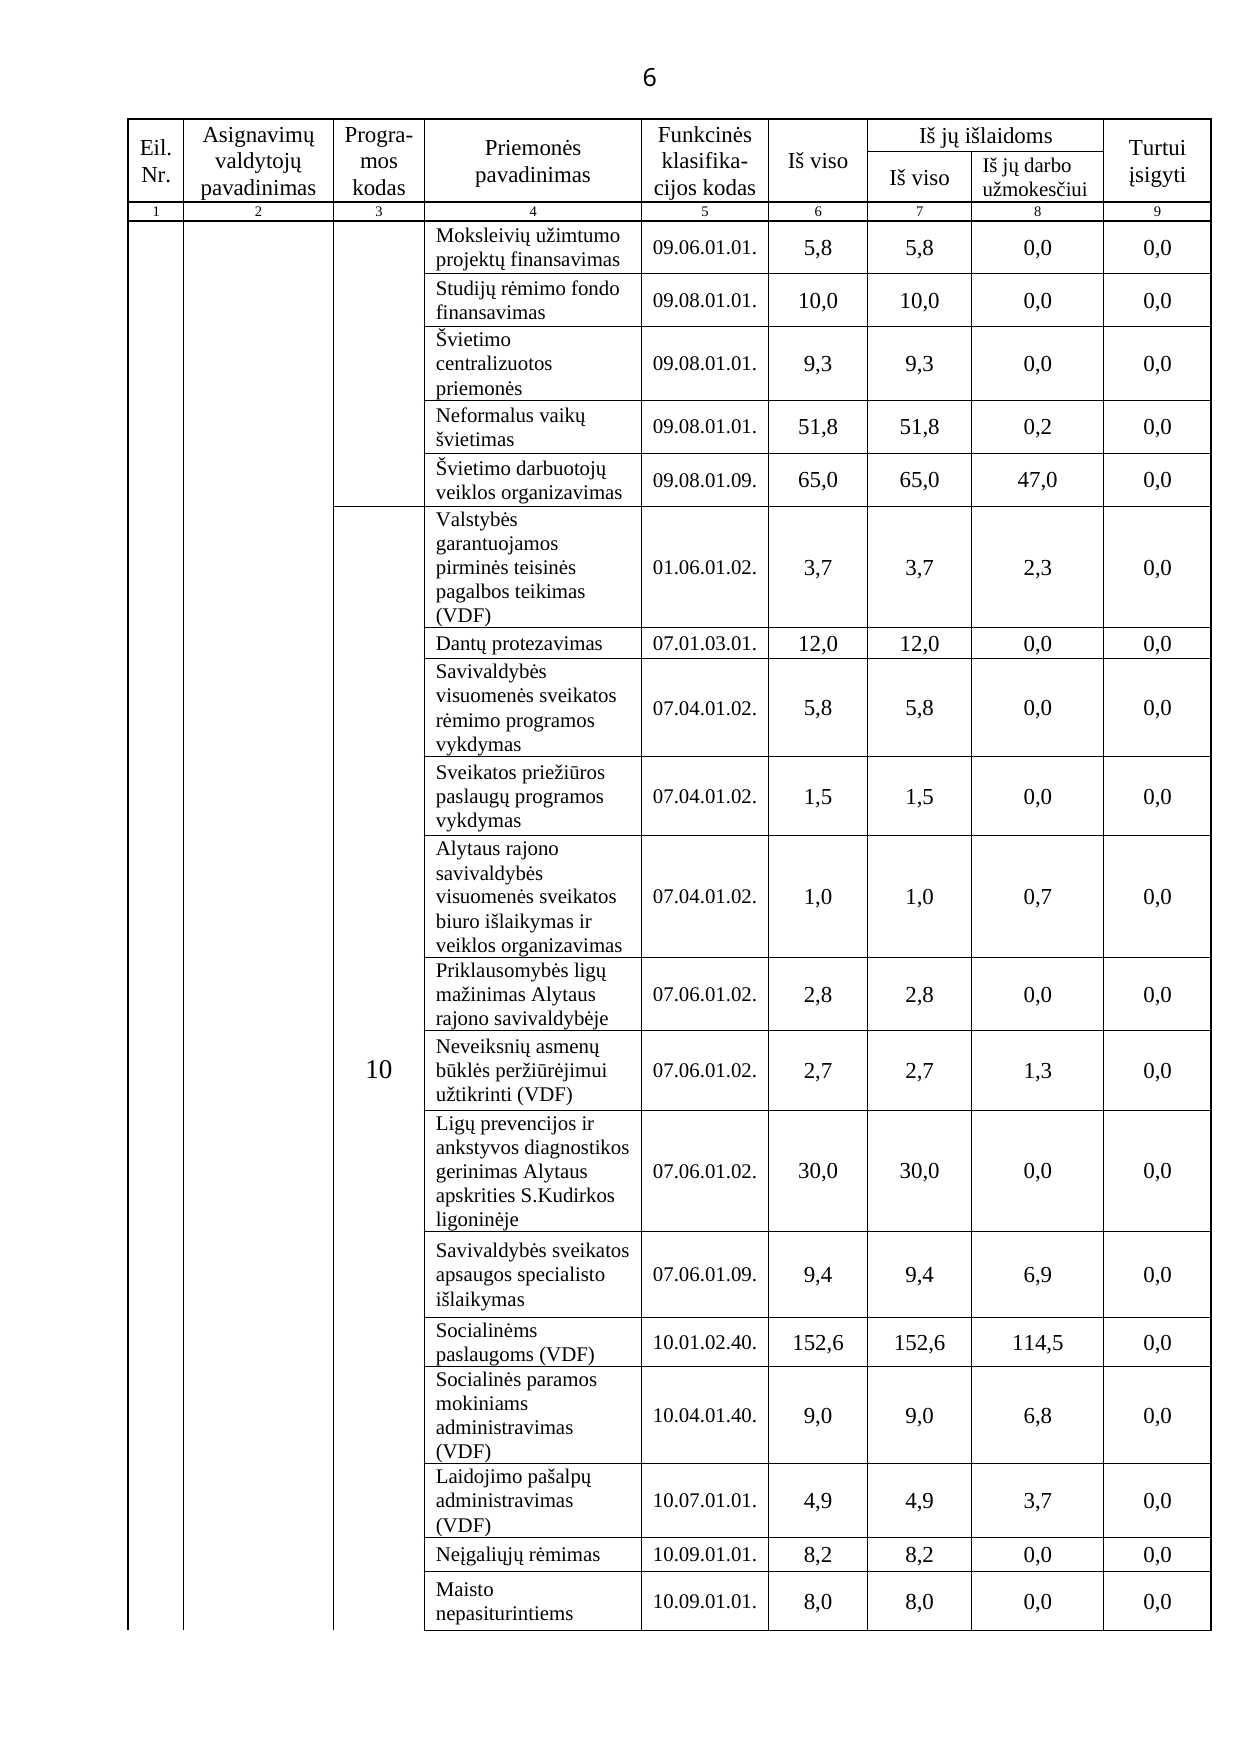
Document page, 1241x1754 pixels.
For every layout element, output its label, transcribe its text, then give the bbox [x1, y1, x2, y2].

table_cell 07.01.03.01. [642, 628, 768, 658]
table_cell 9,0 [868, 1367, 971, 1463]
table_cell Švietimo centralizuotos priemonės [425, 327, 641, 399]
table_cell 0,0 [972, 327, 1103, 399]
table_cell Neformalus vaikų švietimas [425, 401, 641, 453]
table_cell 10.09.01.01. [642, 1572, 768, 1630]
table_cell 3 [334, 203, 424, 220]
table_cell 2 [184, 203, 333, 220]
table_cell 8 [972, 203, 1103, 220]
table_cell 0,0 [972, 1572, 1103, 1630]
table_header Iš jų išlaidoms [868, 120, 1103, 151]
table_cell 51,8 [769, 401, 867, 453]
table_cell 3,7 [868, 507, 971, 627]
table_cell 0,0 [1104, 659, 1210, 756]
table_cell 07.04.01.02. [642, 836, 768, 957]
table_cell Maisto nepasiturintiems [425, 1572, 641, 1630]
table_cell Iš viso [868, 152, 971, 201]
table_cell 0,0 [1104, 1318, 1210, 1366]
table_cell Ligų prevencijos ir ankstyvos diagnostikos gerinimas Alytaus apskrities S.Kudirkos ligoninėje [425, 1111, 641, 1231]
table_cell 09.08.01.01. [642, 327, 768, 399]
table_cell 1,5 [769, 757, 867, 835]
table_cell 0,0 [972, 1111, 1103, 1231]
table_cell 30,0 [868, 1111, 971, 1231]
table_cell 0,0 [972, 958, 1103, 1030]
table_cell 8,0 [769, 1572, 867, 1630]
table_cell 0,0 [972, 1538, 1103, 1571]
table_cell Alytaus rajono savivaldybės visuomenės sveikatos biuro išlaikymas ir veiklos organizavimas [425, 836, 641, 957]
table_cell 0,0 [1104, 327, 1210, 399]
table_cell 0,0 [1104, 1031, 1210, 1109]
table_cell 1,0 [868, 836, 971, 957]
table_cell 51,8 [868, 401, 971, 453]
table_cell 0,0 [972, 274, 1103, 326]
table_cell 12,0 [769, 628, 867, 658]
table_cell Socialinėms paslaugoms (VDF) [425, 1318, 641, 1366]
table_cell 6,9 [972, 1232, 1103, 1317]
table_header Funkcinės klasifika-cijos kodas [642, 120, 768, 201]
table_cell Neveiksnių asmenų būklės peržiūrėjimui užtikrinti (VDF) [425, 1031, 641, 1109]
table_cell 10.09.01.01. [642, 1538, 768, 1571]
table_cell 9,3 [769, 327, 867, 399]
table_cell 0,0 [1104, 1111, 1210, 1231]
table_cell 5,8 [868, 222, 971, 273]
table_cell 10 [334, 507, 424, 1630]
table_cell Studijų rėmimo fondo finansavimas [425, 274, 641, 326]
table_cell 9,4 [868, 1232, 971, 1317]
table_cell 9,3 [868, 327, 971, 399]
table_cell 0,0 [1104, 1464, 1210, 1537]
table_cell 2,7 [868, 1031, 971, 1109]
table_cell Savivaldybės visuomenės sveikatos rėmimo programos vykdymas [425, 659, 641, 756]
table_cell 5,8 [769, 659, 867, 756]
table_cell 3,7 [769, 507, 867, 627]
table_cell 7 [868, 203, 971, 220]
table_cell 1,3 [972, 1031, 1103, 1109]
table_cell Savivaldybės sveikatos apsaugos specialisto išlaikymas [425, 1232, 641, 1317]
table_cell 12,0 [868, 628, 971, 658]
table_cell 2,7 [769, 1031, 867, 1109]
table_cell 47,0 [972, 454, 1103, 506]
table_cell 6 [769, 203, 867, 220]
table_cell 0,0 [1104, 1232, 1210, 1317]
table_cell 1,5 [868, 757, 971, 835]
table_cell 2,8 [769, 958, 867, 1030]
table_header Progra-mos kodas [334, 120, 424, 201]
table_cell 10.07.01.01. [642, 1464, 768, 1537]
table_cell 09.08.01.01. [642, 274, 768, 326]
table_cell 8,2 [868, 1538, 971, 1571]
table_cell Dantų protezavimas [425, 628, 641, 658]
table_cell Socialinės paramos mokiniams administravimas (VDF) [425, 1367, 641, 1463]
table_cell 0,0 [1104, 454, 1210, 506]
table_cell 07.06.01.02. [642, 1111, 768, 1231]
table_cell 6,8 [972, 1367, 1103, 1463]
table_cell 4,9 [868, 1464, 971, 1537]
table_cell 07.06.01.02. [642, 1031, 768, 1109]
table_cell Iš jų darbo užmokesčiui [972, 152, 1103, 201]
table_cell 5,8 [769, 222, 867, 273]
table_cell 8,0 [868, 1572, 971, 1630]
table_cell 0,0 [1104, 507, 1210, 627]
table_cell 0,0 [1104, 958, 1210, 1030]
table_header Asignavimų valdytojų pavadinimas [184, 120, 333, 201]
table_cell 114,5 [972, 1318, 1103, 1366]
table_cell 0,0 [1104, 757, 1210, 835]
table_cell 0,7 [972, 836, 1103, 957]
table_cell [129, 222, 183, 1630]
table_header Turtui įsigyti [1104, 120, 1210, 201]
table_cell 10.04.01.40. [642, 1367, 768, 1463]
table_cell 65,0 [769, 454, 867, 506]
table_cell 0,0 [972, 628, 1103, 658]
table_cell 65,0 [868, 454, 971, 506]
table_cell 0,0 [972, 222, 1103, 273]
table_cell 5 [642, 203, 768, 220]
table_cell 2,3 [972, 507, 1103, 627]
table_cell Neįgaliųjų rėmimas [425, 1538, 641, 1571]
table_cell 07.04.01.02. [642, 659, 768, 756]
table_cell 0,2 [972, 401, 1103, 453]
table_cell 09.08.01.01. [642, 401, 768, 453]
table_cell 152,6 [868, 1318, 971, 1366]
table_cell 2,8 [868, 958, 971, 1030]
table_cell 8,2 [769, 1538, 867, 1571]
table_cell 1 [129, 203, 183, 220]
table_cell 1,0 [769, 836, 867, 957]
table_cell 0,0 [972, 659, 1103, 756]
table_cell Laidojimo pašalpų administravimas (VDF) [425, 1464, 641, 1537]
table_cell 4,9 [769, 1464, 867, 1537]
table_cell Sveikatos priežiūros paslaugų programos vykdymas [425, 757, 641, 835]
table_cell 07.06.01.09. [642, 1232, 768, 1317]
table_cell 9 [1104, 203, 1210, 220]
table_cell 10,0 [769, 274, 867, 326]
table_cell 01.06.01.02. [642, 507, 768, 627]
table_cell 0,0 [1104, 1572, 1210, 1630]
table_cell [184, 222, 333, 1630]
table_cell 30,0 [769, 1111, 867, 1231]
table_cell 0,0 [1104, 628, 1210, 658]
table_header Priemonės pavadinimas [425, 120, 641, 201]
table_cell 3,7 [972, 1464, 1103, 1537]
table_cell Valstybės garantuojamos pirminės teisinės pagalbos teikimas (VDF) [425, 507, 641, 627]
table_cell 152,6 [769, 1318, 867, 1366]
table_cell 09.08.01.09. [642, 454, 768, 506]
table_cell 4 [425, 203, 641, 220]
table_cell 10,0 [868, 274, 971, 326]
table_cell 9,4 [769, 1232, 867, 1317]
table_cell 07.04.01.02. [642, 757, 768, 835]
table_cell 0,0 [1104, 1538, 1210, 1571]
table_header Iš viso [769, 120, 867, 201]
table_cell 0,0 [1104, 836, 1210, 957]
table_cell Švietimo darbuotojų veiklos organizavimas [425, 454, 641, 506]
table_cell 10.01.02.40. [642, 1318, 768, 1366]
table_cell [334, 222, 424, 506]
table_cell Priklausomybės ligų mažinimas Alytaus rajono savivaldybėje [425, 958, 641, 1030]
table_cell 0,0 [1104, 1367, 1210, 1463]
table_cell 0,0 [1104, 401, 1210, 453]
table_cell 9,0 [769, 1367, 867, 1463]
table_cell 0,0 [972, 757, 1103, 835]
table_cell 0,0 [1104, 222, 1210, 273]
table_cell 07.06.01.02. [642, 958, 768, 1030]
table_header Eil. Nr. [129, 120, 183, 201]
table_cell 09.06.01.01. [642, 222, 768, 273]
table_cell 5,8 [868, 659, 971, 756]
table_cell 0,0 [1104, 274, 1210, 326]
table_cell Moksleivių užimtumo projektų finansavimas [425, 222, 641, 273]
